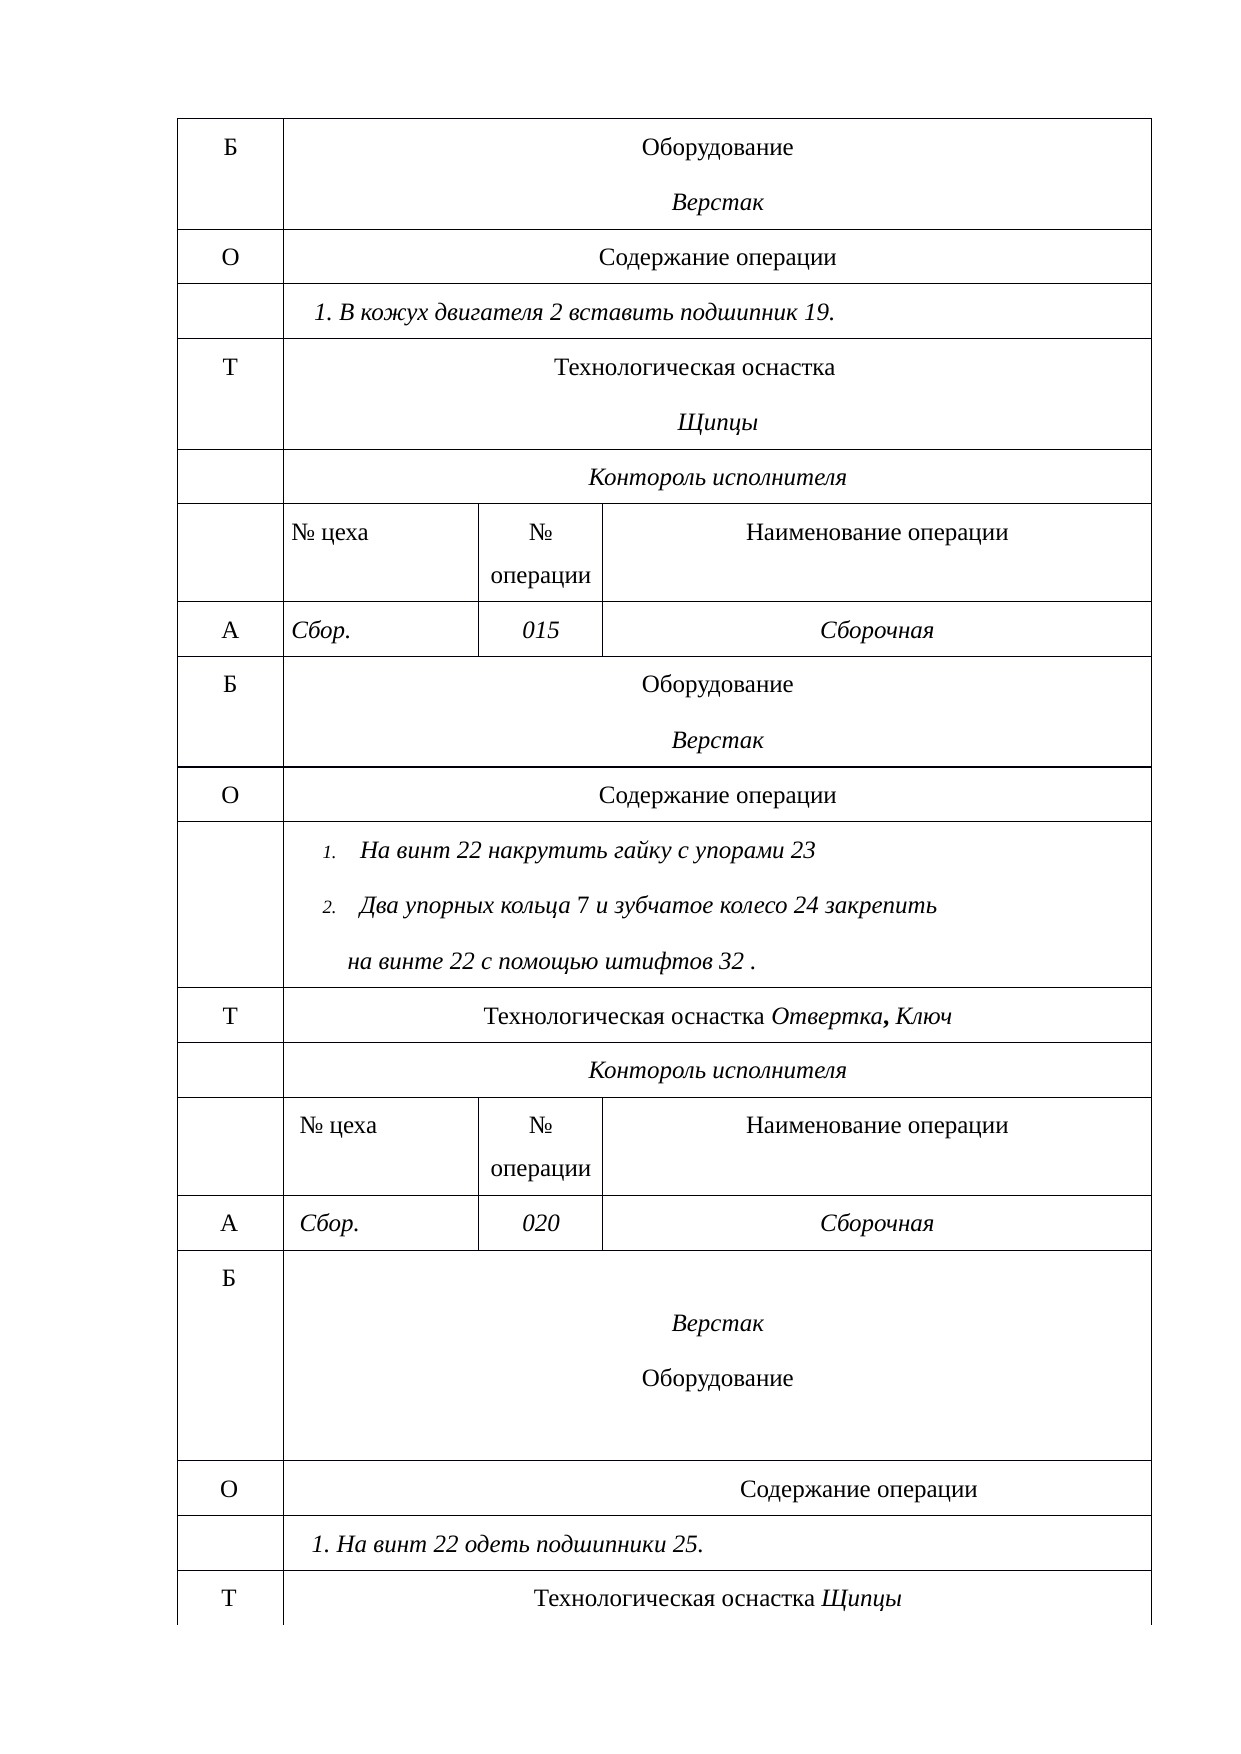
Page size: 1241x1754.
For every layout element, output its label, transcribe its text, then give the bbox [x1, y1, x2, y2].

table_cell 020 [479, 1196, 602, 1249]
table_cell Технологическая оснастка Щипцы [284, 1571, 1151, 1625]
table_cell Б [178, 698, 283, 766]
table_cell № цеха [284, 504, 478, 601]
table_cell Контороль исполнителя [284, 1043, 1151, 1097]
table_cell Б [178, 160, 283, 228]
table_cell О [178, 271, 283, 283]
table_cell Т [178, 380, 283, 448]
table_cell Б [178, 119, 283, 132]
table_cell Содержание операции [284, 230, 1151, 283]
table_cell Т [178, 988, 283, 1001]
table_cell А [178, 643, 283, 656]
table_cell Технологическая оснастка Отвертка, Ключ [284, 988, 1151, 1042]
table_cell Наименование операции [603, 504, 1151, 601]
table_cell Б [178, 657, 283, 669]
table_cell [178, 450, 283, 462]
table_cell Т [178, 1571, 283, 1583]
table_cell О [178, 1461, 283, 1474]
table_cell [178, 504, 283, 601]
table_cell [178, 822, 283, 987]
table_cell [178, 1043, 283, 1056]
table_cell [178, 1098, 283, 1195]
table_cell А [178, 602, 283, 615]
table_cell Б [178, 1292, 283, 1460]
table_cell О [178, 1503, 283, 1515]
table_cell [178, 491, 283, 503]
table_cell Т [178, 1612, 283, 1625]
table_cell [178, 1084, 283, 1097]
table_cell Т [178, 1029, 283, 1042]
table_cell О [178, 809, 283, 821]
table_cell Верстак Оборудование [284, 1251, 1151, 1460]
table_cell [178, 1516, 283, 1570]
table_cell 015 [479, 602, 602, 656]
table_cell № операции [479, 1098, 602, 1195]
table_cell 1. В кожух двигателя 2 вставить подшипник 19. [284, 284, 1151, 338]
table_cell Оборудование Верстак [284, 119, 1151, 228]
table_cell Б [178, 1251, 283, 1263]
table_cell Наименование операции [603, 1098, 1151, 1195]
table_cell О [178, 768, 283, 780]
table_cell Сбор. [284, 602, 478, 656]
table_cell Оборудование Верстак [284, 657, 1151, 766]
table_cell № цеха [284, 1098, 478, 1195]
table_cell Технологическая оснастка Щипцы [284, 339, 1151, 448]
table_cell На винт 22 накрутить гайку с упорами 23 Два упорных кольца 7 и зубчатое колесо 24 закрепить на винте 22 с помощью штифтов 32 . [284, 822, 1151, 987]
table_cell Т [178, 339, 283, 352]
table_cell Контороль исполнителя [284, 450, 1151, 503]
table_cell Сборочная [603, 1196, 1151, 1249]
table_cell Содержание операции [284, 768, 1151, 821]
table_cell № операции [479, 504, 602, 601]
table_cell Сбор. [284, 1196, 478, 1249]
table_cell О [178, 230, 283, 242]
table_cell [178, 284, 283, 338]
table_cell 1. На винт 22 одеть подшипники 25. [284, 1516, 1151, 1570]
table_cell А [178, 1237, 283, 1249]
table_cell Сборочная [603, 602, 1151, 656]
table_cell Содержание операции [284, 1461, 1151, 1515]
table_cell А [178, 1196, 283, 1208]
